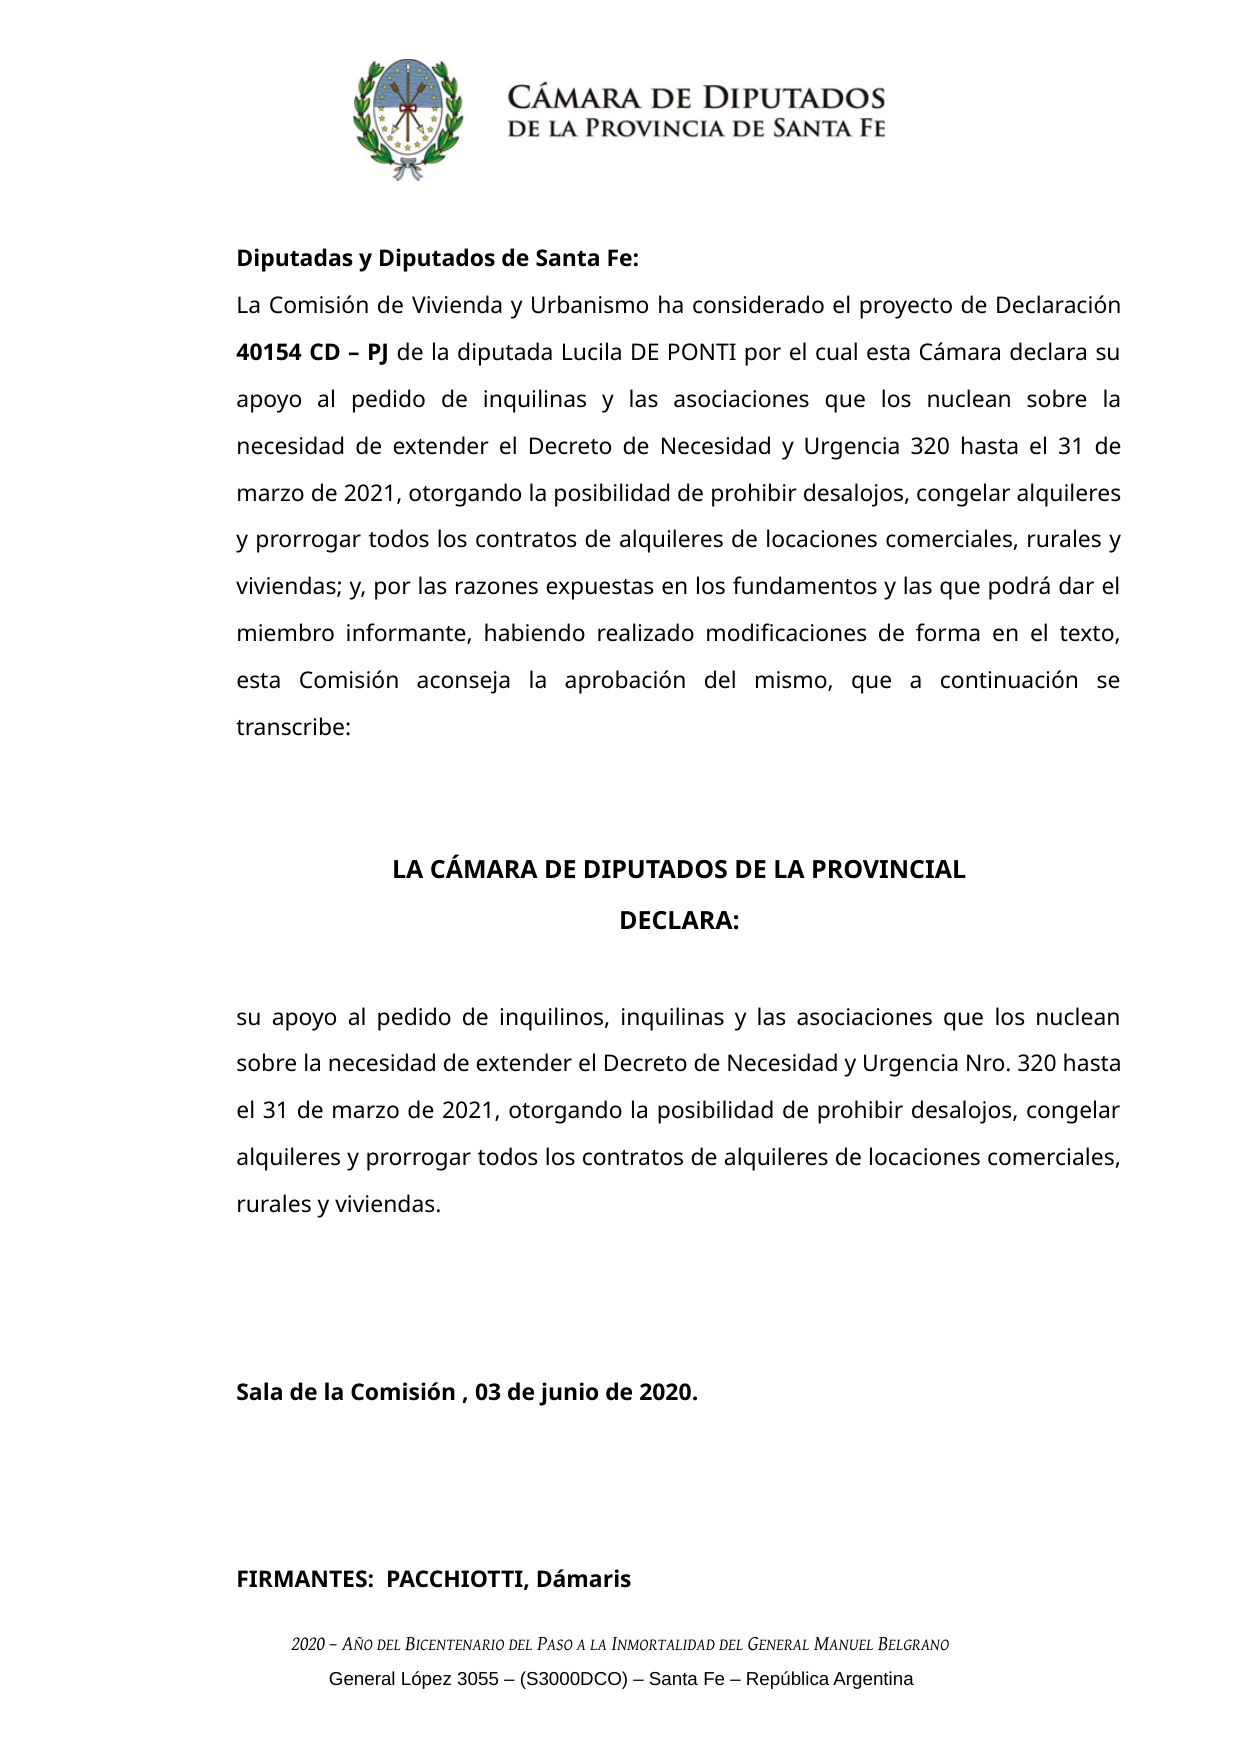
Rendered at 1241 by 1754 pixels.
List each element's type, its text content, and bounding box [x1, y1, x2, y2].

text Diputadas y Diputados de Santa Fe: [236, 242, 1122, 273]
text FIRMANTES: PACCHIOTTI, Dámaris [236, 1563, 1122, 1594]
text Sala de la Comisión , 03 de junio de 2020. [236, 1376, 1122, 1407]
text su apoyo al pedido de inquilinos, inquilinas y las asociaciones que los nuclean sobre la necesidad de extender el Decreto de Necesidad y Urgencia Nro. 320 hasta el 31 de marzo de 2021, otorgando la posibilidad de prohibir desalojos, congelar alquileres y prorrogar todos los contratos de alquileres de locaciones comerciales, rurales y viviendas. [236, 1001, 1122, 1219]
text LA CÁMARA DE DIPUTADOS DE LA PROVINCIAL [236, 852, 1122, 886]
text La Comisión de Vivienda y Urbanismo ha considerado el proyecto de Declaración 40154 CD – PJ de la diputada Lucila DE PONTI por el cual esta Cámara declara su apoyo al pedido de inquilinas y las asociaciones que los nuclean sobre la necesidad de extender el Decreto de Necesidad y Urgencia 320 hasta el 31 de marzo de 2021, otorgando la posibilidad de prohibir desalojos, congelar alquileres y prorrogar todos los contratos de alquileres de locaciones comerciales, rurales y viviendas; y, por las razones expuestas en los fundamentos y las que podrá dar el miembro informante, habiendo realizado modificaciones de forma en el texto, esta Comisión aconseja la aprobación del mismo, que a continuación se transcribe: [236, 289, 1122, 742]
text DECLARA: [236, 903, 1122, 937]
